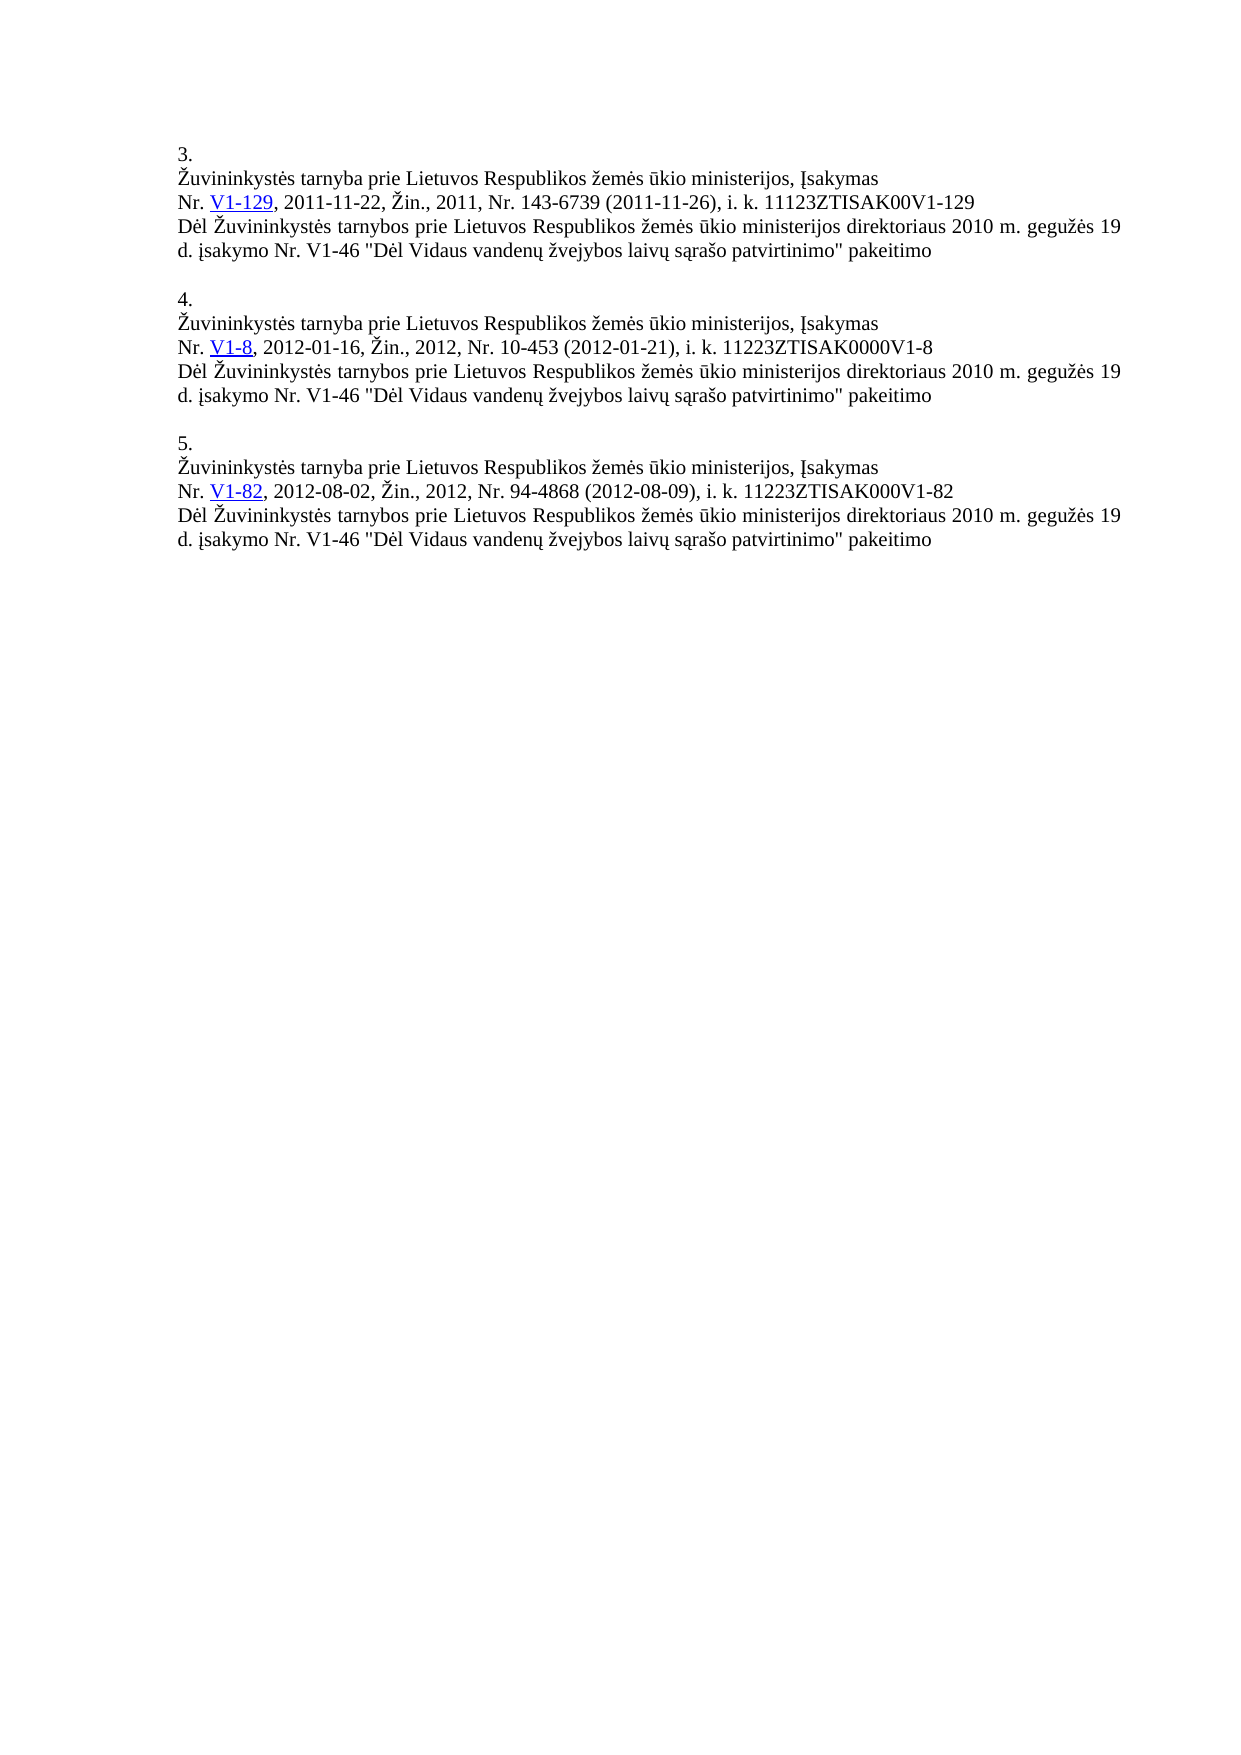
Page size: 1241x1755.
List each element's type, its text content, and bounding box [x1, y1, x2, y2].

text Žuvininkystės tarnyba prie Lietuvos Respublikos žemės ūkio ministerijos, Įsakymas [177, 455, 1122, 479]
text Žuvininkystės tarnyba prie Lietuvos Respublikos žemės ūkio ministerijos, Įsakymas [177, 166, 1122, 190]
text Nr. V1-8, 2012-01-16, Žin., 2012, Nr. 10-453 (2012-01-21), i. k. 11223ZTISAK0000V1-8 [177, 335, 1122, 359]
text Žuvininkystės tarnyba prie Lietuvos Respublikos žemės ūkio ministerijos, Įsakymas [177, 311, 1122, 335]
text Dėl Žuvininkystės tarnybos prie Lietuvos Respublikos žemės ūkio ministerijos direktoriaus 2010 m. gegužės 19 d. įsakymo Nr. V1-46 "Dėl Vidaus vandenų žvejybos laivų sąrašo patvirtinimo" pakeitimo [177, 214, 1122, 262]
text Nr. V1-129, 2011-11-22, Žin., 2011, Nr. 143-6739 (2011-11-26), i. k. 11123ZTISAK00V1-129 [177, 190, 1122, 214]
text 5. [177, 431, 1122, 455]
text Dėl Žuvininkystės tarnybos prie Lietuvos Respublikos žemės ūkio ministerijos direktoriaus 2010 m. gegužės 19 d. įsakymo Nr. V1-46 "Dėl Vidaus vandenų žvejybos laivų sąrašo patvirtinimo" pakeitimo [177, 503, 1122, 551]
text 4. [177, 287, 1122, 311]
text Dėl Žuvininkystės tarnybos prie Lietuvos Respublikos žemės ūkio ministerijos direktoriaus 2010 m. gegužės 19 d. įsakymo Nr. V1-46 "Dėl Vidaus vandenų žvejybos laivų sąrašo patvirtinimo" pakeitimo [177, 359, 1122, 407]
text 3. [177, 142, 1122, 166]
text Nr. V1-82, 2012-08-02, Žin., 2012, Nr. 94-4868 (2012-08-09), i. k. 11223ZTISAK000V1-82 [177, 479, 1122, 503]
